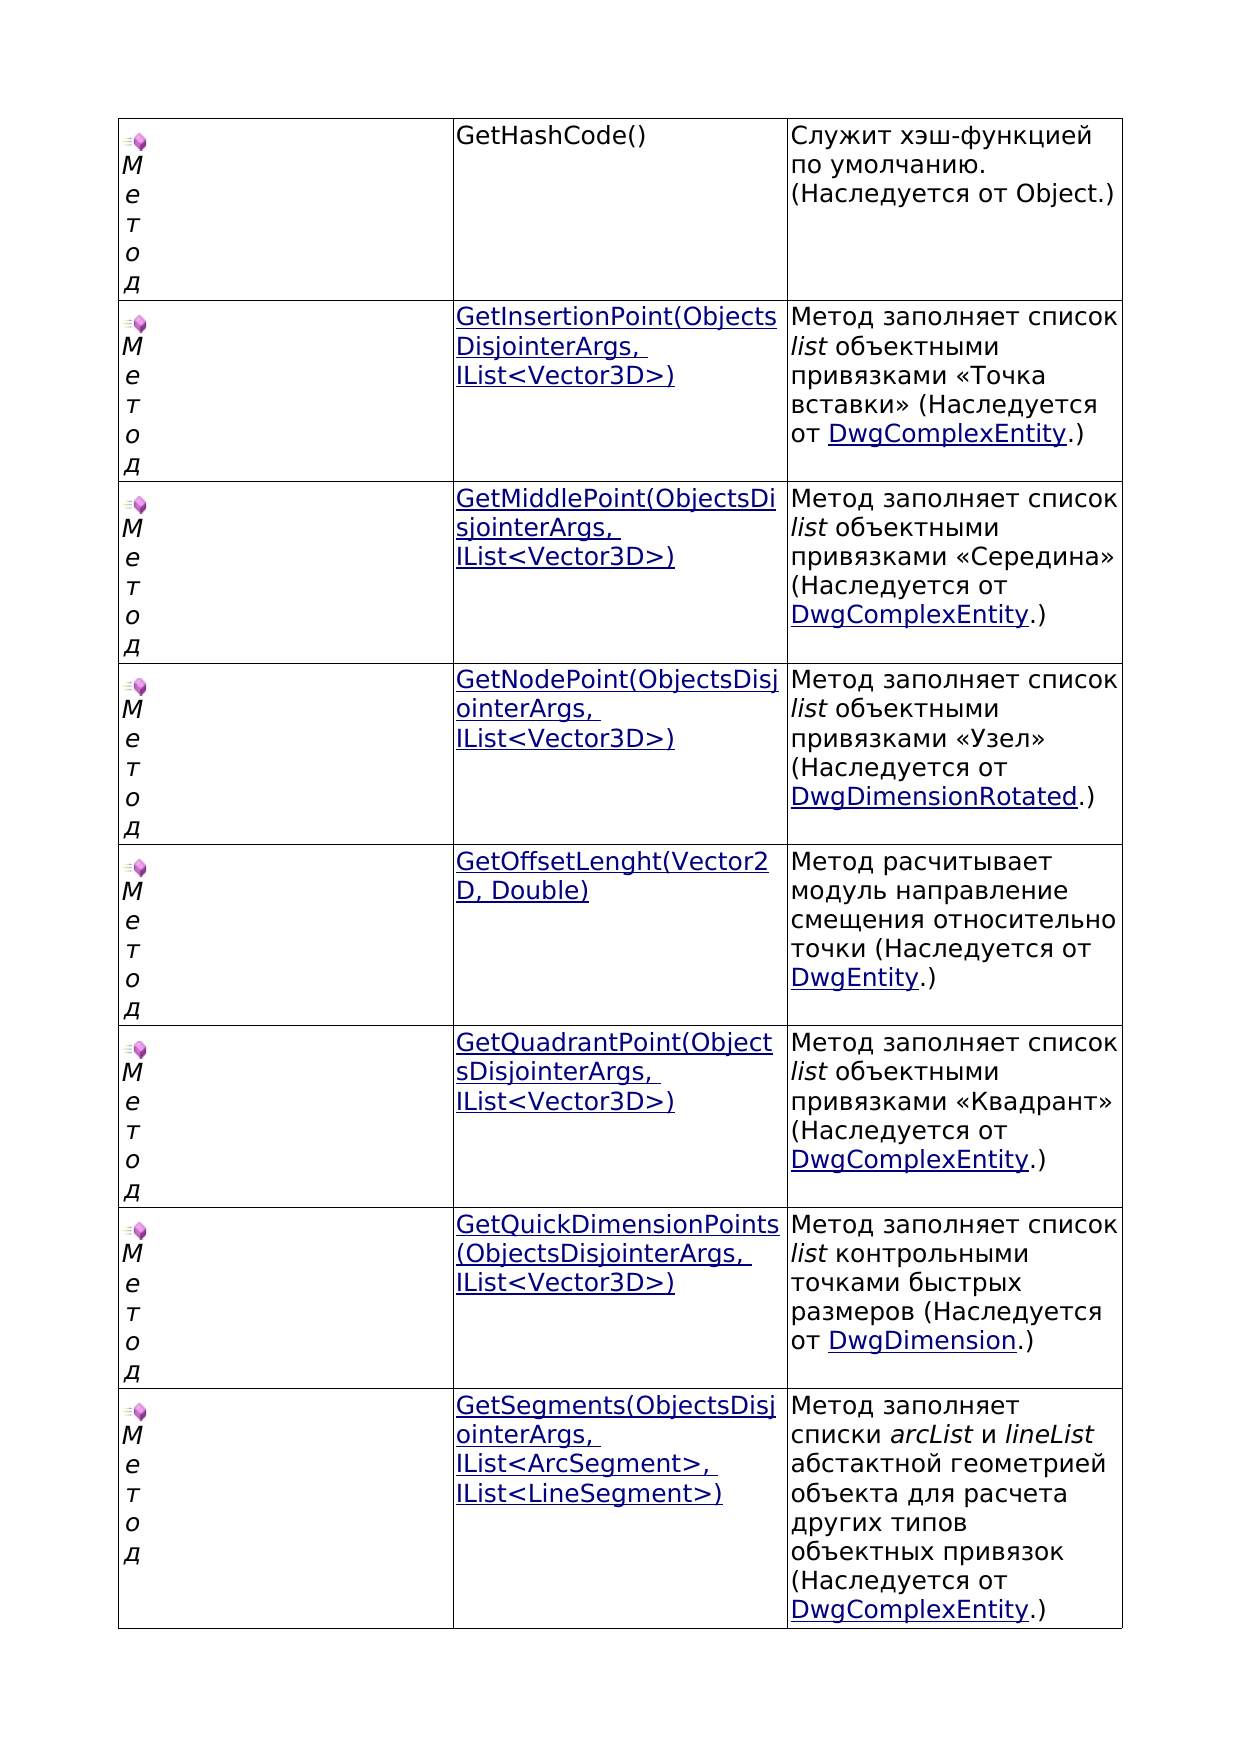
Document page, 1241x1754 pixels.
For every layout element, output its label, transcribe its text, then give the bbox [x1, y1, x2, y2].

picture [121, 1222, 147, 1240]
table_cell [119, 664, 453, 844]
picture [121, 1041, 147, 1059]
table_cell Метод расчитывает модуль направление смещения относительно точки (Наследуется от DwgEntity.) [788, 845, 1122, 1025]
table_cell Метод заполняет списки arcList и lineList абстактной геометрией объекта для расчета других типов объектных привязок (Наследуется от DwgComplexEntity.) [788, 1389, 1122, 1628]
picture [121, 315, 147, 333]
table_cell Метод заполняет список list объектными привязками «Узел» (Наследуется от DwgDimensionRotated.) [788, 664, 1122, 844]
table_cell GetHashCode() [454, 119, 787, 299]
table_cell Метод заполняет список list контрольными точками быстрых размеров (Наследуется от DwgDimension.) [788, 1208, 1122, 1388]
table_cell GetQuadrantPoint(ObjectsDisjointerArgs, IList<Vector3D>) [454, 1026, 787, 1207]
table_cell GetNodePoint(ObjectsDisjointerArgs, IList<Vector3D>) [454, 664, 787, 844]
table_cell Метод заполняет список list объектными привязками «Квадрант» (Наследуется от DwgComplexEntity.) [788, 1026, 1122, 1207]
table_cell GetInsertionPoint(ObjectsDisjointerArgs, IList<Vector3D>) [454, 301, 787, 481]
picture [121, 496, 147, 514]
table_cell Метод заполняет список list объектными привязками «Середина» (Наследуется от DwgComplexEntity.) [788, 482, 1122, 662]
table_cell GetSegments(ObjectsDisjointerArgs, IList<ArcSegment>, IList<LineSegment>) [454, 1389, 787, 1628]
picture [121, 859, 147, 877]
picture [121, 678, 147, 696]
table_cell [119, 845, 453, 1025]
table_cell [119, 1026, 453, 1207]
table_cell [119, 1208, 453, 1388]
table_cell [119, 482, 453, 662]
table_cell [119, 1389, 453, 1628]
table_cell GetQuickDimensionPoints(ObjectsDisjointerArgs, IList<Vector3D>) [454, 1208, 787, 1388]
table_cell Служит хэш-функцией по умолчанию. (Наследуется от Object.) [788, 119, 1122, 299]
table_cell GetMiddlePoint(ObjectsDisjointerArgs, IList<Vector3D>) [454, 482, 787, 662]
picture [121, 133, 147, 151]
table_cell GetOffsetLenght(Vector2D, Double) [454, 845, 787, 1025]
table_cell [119, 301, 453, 481]
picture [121, 1403, 147, 1421]
table_cell [119, 119, 453, 299]
table_cell Метод заполняет список list объектными привязками «Точка вставки» (Наследуется от DwgComplexEntity.) [788, 301, 1122, 481]
